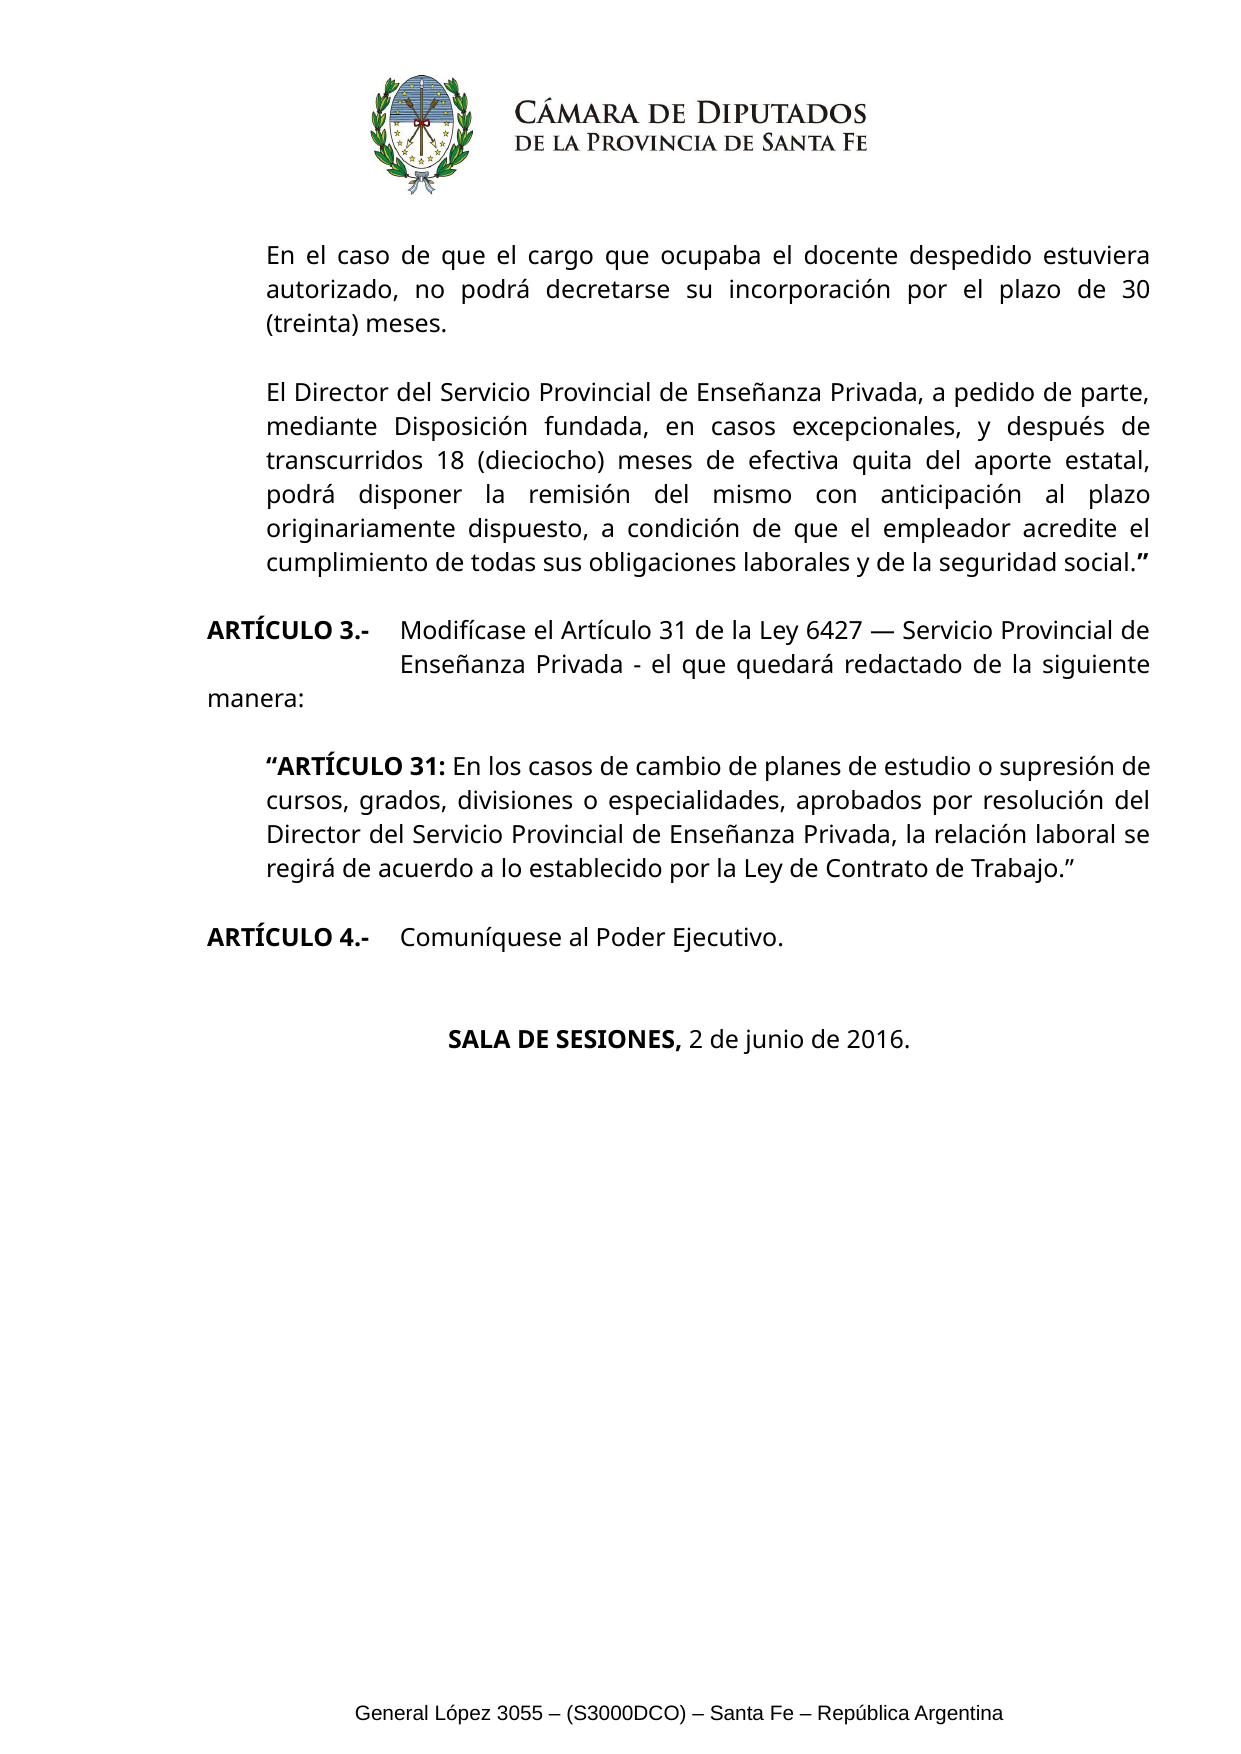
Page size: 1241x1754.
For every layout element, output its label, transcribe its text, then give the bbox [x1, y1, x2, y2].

text SALA DE SESIONES, 2 de junio de 2016. [207, 1021, 1152, 1056]
table_header ARTÍCULO 4.- [207, 919, 399, 969]
text El Director del Servicio Provincial de Enseñanza Privada, a pedido de parte, mediante Disposición fundada, en casos excepcionales, y después de transcurridos 18 (dieciocho) meses de efectiva quita del aporte estatal, podrá disponer la remisión del mismo con anticipación al plazo originariamente dispuesto, a condición de que el empleador acredite el cumplimiento de todas sus obligaciones laborales y de la seguridad social.” [266, 374, 1152, 579]
text En el caso de que el cargo que ocupaba el docente despedido estuviera autorizado, no podrá decretarse su incorporación por el plazo de 30 (treinta) meses. [266, 238, 1152, 340]
table_header ARTÍCULO 3.- [207, 613, 399, 663]
text “ARTÍCULO 31: En los casos de cambio de planes de estudio o supresión de cursos, grados, divisiones o especialidades, aprobados por resolución del Director del Servicio Provincial de Enseñanza Privada, la relación laboral se regirá de acuerdo a lo establecido por la Ley de Contrato de Trabajo.” [266, 749, 1152, 885]
text Comuníquese al Poder Ejecutivo. [399, 919, 1152, 953]
picture [370, 75, 867, 199]
text Modifícase el Artículo 31 de la Ley 6427 — Servicio Provincial de Enseñanza Privada - el que quedará redactado de la siguiente manera: [207, 613, 1152, 715]
